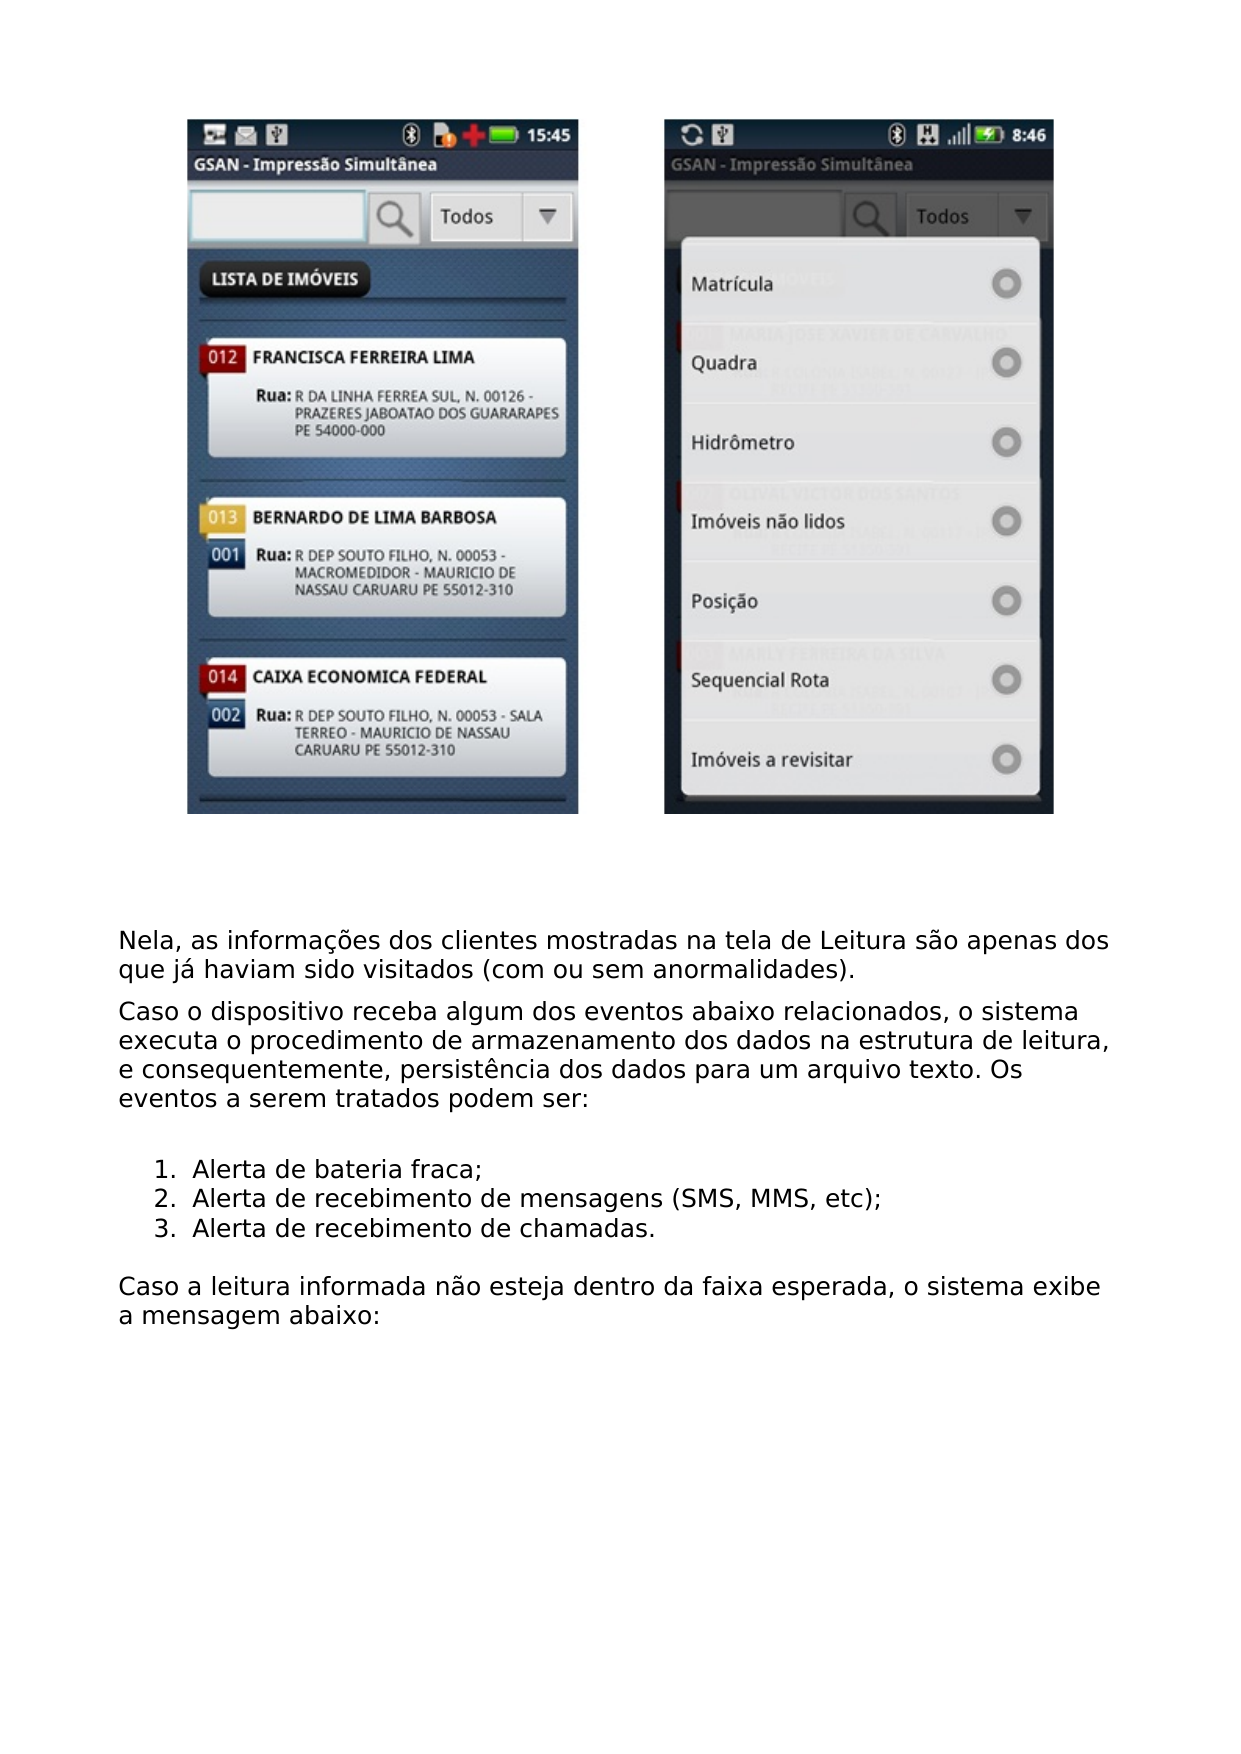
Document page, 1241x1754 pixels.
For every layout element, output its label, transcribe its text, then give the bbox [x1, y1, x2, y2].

text Caso o dispositivo receba algum dos eventos abaixo relacionados, o sistema executa o procedimento de armazenamento dos dados na estrutura de leitura, e consequentemente, persistência dos dados para um arquivo texto. Os eventos a serem tratados podem ser: [118, 997, 1122, 1113]
list Alerta de recebimento de mensagens (SMS, MMS, etc); [177, 1184, 1122, 1214]
text Nela, as informações dos clientes mostradas na tela de Leitura são apenas dos que já haviam sido visitados (com ou sem anormalidades). [118, 926, 1122, 984]
text Caso a leitura informada não esteja dentro da faixa esperada, o sistema exibe a mensagem abaixo: [118, 1272, 1122, 1331]
list Alerta de bateria fraca; [177, 1155, 1122, 1184]
picture [186, 118, 1054, 814]
list Alerta de recebimento de chamadas. [177, 1214, 1122, 1243]
